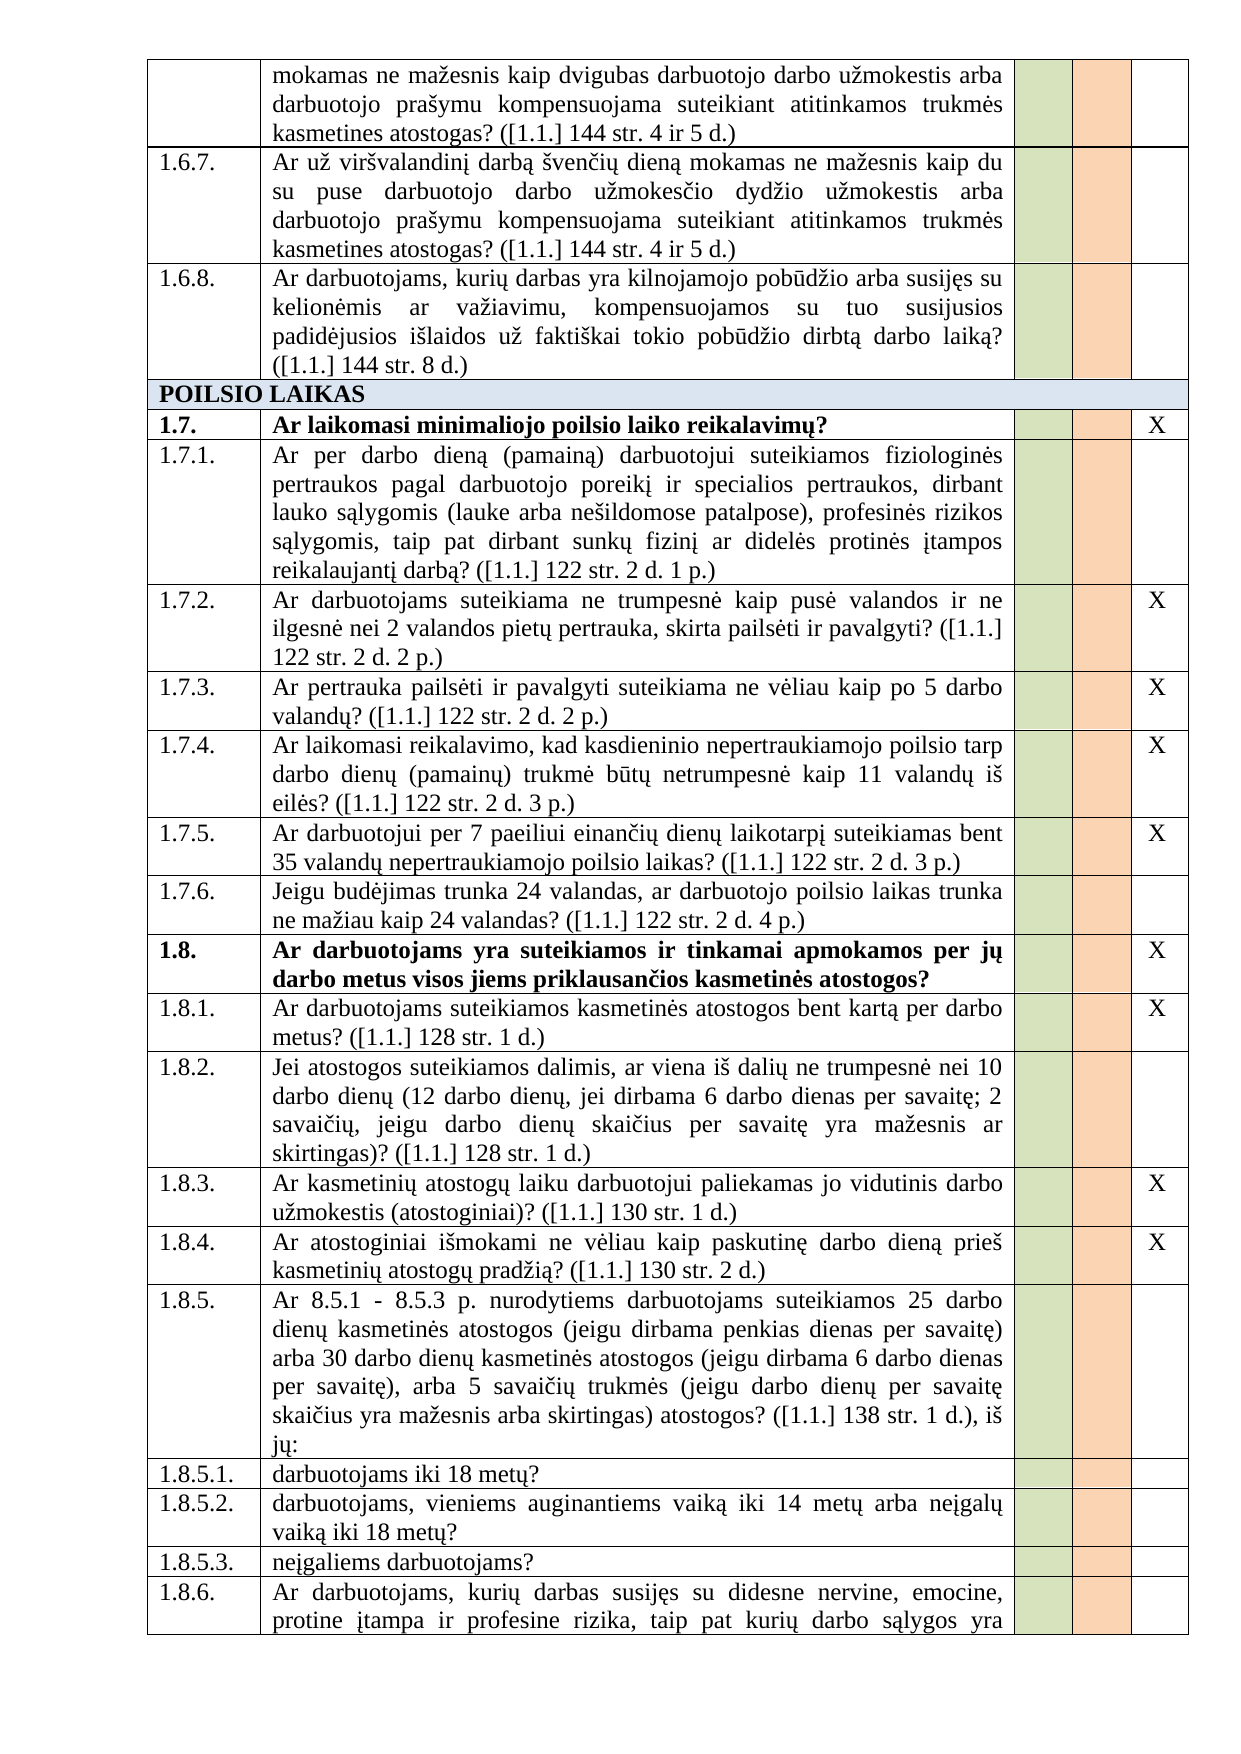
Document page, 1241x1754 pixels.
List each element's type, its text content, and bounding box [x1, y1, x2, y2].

table_cell 1.7.6. [148, 876, 260, 934]
table_cell  [1132, 440, 1188, 584]
table_cell  [1015, 731, 1072, 817]
table_cell X [1132, 994, 1188, 1051]
table_cell  [1073, 731, 1131, 817]
table_cell  [1015, 935, 1072, 992]
table_cell Ar laikomasi reikalavimo, kad kasdieninio nepertraukiamojo poilsio tarp darbo dienų (pamainų) trukmė būtų netrumpesnė kaip 11 valandų iš eilės? ([1.1.] 122 str. 2 d. 3 p.) [261, 731, 1014, 817]
table_cell  [1015, 1459, 1072, 1487]
table_cell 1.8.5.2. [148, 1489, 260, 1546]
table_cell  [1073, 1052, 1131, 1167]
table_cell 1.8.3. [148, 1168, 260, 1226]
table_cell  [1015, 1285, 1072, 1458]
table_cell  [1132, 264, 1188, 378]
table_cell  [1015, 876, 1072, 934]
table_cell 1.7. [148, 410, 260, 439]
table_cell X [1132, 1168, 1188, 1226]
table_cell 1.7.4. [148, 731, 260, 817]
table_cell 1.6.8. [148, 264, 260, 378]
table_cell 1.8.1. [148, 994, 260, 1051]
table_cell 1.7.3. [148, 672, 260, 729]
table_cell  [1073, 1489, 1131, 1546]
table_cell 1.8.5.3. [148, 1547, 260, 1576]
table_cell  [1073, 1227, 1131, 1284]
table_cell 1.8.4. [148, 1227, 260, 1284]
table_cell  [1015, 410, 1072, 439]
table_cell 1.7.1. [148, 440, 260, 584]
table_cell  [1073, 935, 1131, 992]
table_cell X [1132, 672, 1188, 729]
table_cell Ar atostoginiai išmokami ne vėliau kaip paskutinę darbo dieną prieš kasmetinių atostogų pradžią? ([1.1.] 130 str. 2 d.) [261, 1227, 1014, 1284]
table_cell  [1073, 1547, 1131, 1576]
table_cell Jeigu budėjimas trunka 24 valandas, ar darbuotojo poilsio laikas trunka ne mažiau kaip 24 valandas? ([1.1.] 122 str. 2 d. 4 p.) [261, 876, 1014, 934]
table_cell  [1015, 672, 1072, 729]
table_cell Ar per darbo dieną (pamainą) darbuotojui suteikiamos fiziologinės pertraukos pagal darbuotojo poreikį ir specialios pertraukos, dirbant lauko sąlygomis (lauke arba nešildomose patalpose), profesinės rizikos sąlygomis, taip pat dirbant sunkų fizinį ar didelės protinės įtampos reikalaujantį darbą? ([1.1.] 122 str. 2 d. 1 p.) [261, 440, 1014, 584]
table_cell 1.7.2. [148, 585, 260, 671]
table_cell Ar 8.5.1 - 8.5.3 p. nurodytiems darbuotojams suteikiamos 25 darbo dienų kasmetinės atostogos (jeigu dirbama penkias dienas per savaitę) arba 30 darbo dienų kasmetinės atostogos (jeigu dirbama 6 darbo dienas per savaitę), arba 5 savaičių trukmės (jeigu darbo dienų per savaitę skaičius yra mažesnis arba skirtingas) atostogos? ([1.1.] 138 str. 1 d.), iš jų: [261, 1285, 1014, 1458]
table_cell X [1132, 410, 1188, 439]
table_cell Ar darbuotojams suteikiama ne trumpesnė kaip pusė valandos ir ne ilgesnė nei 2 valandos pietų pertrauka, skirta pailsėti ir pavalgyti? ([1.1.] 122 str. 2 d. 2 p.) [261, 585, 1014, 671]
table_cell darbuotojams, vieniems auginantiems vaiką iki 14 metų arba neįgalų vaiką iki 18 metų? [261, 1489, 1014, 1546]
table_cell  [1132, 148, 1188, 262]
table_cell  [1073, 410, 1131, 439]
table_cell [1132, 60, 1188, 146]
table_cell  [1015, 440, 1072, 584]
table_cell Ar už viršvalandinį darbą švenčių dieną mokamas ne mažesnis kaip du su puse darbuotojo darbo užmokesčio dydžio užmokestis arba darbuotojo prašymu kompensuojama suteikiant atitinkamos trukmės kasmetines atostogas? ([1.1.] 144 str. 4 ir 5 d.) [261, 148, 1014, 262]
table_cell  [1015, 1547, 1072, 1576]
table_cell [1015, 60, 1072, 146]
table_cell  [1015, 994, 1072, 1051]
table_cell  [1015, 1227, 1072, 1284]
table_cell  [1073, 440, 1131, 584]
table_cell  [1073, 264, 1131, 378]
table_cell  [1073, 1168, 1131, 1226]
table_cell 1.8.6. [148, 1577, 260, 1634]
table_cell 1.8. [148, 935, 260, 992]
table_cell  [1073, 818, 1131, 875]
table_cell  [1132, 876, 1188, 934]
table_cell X [1132, 935, 1188, 992]
table_cell 1.6.7. [148, 148, 260, 262]
table_cell Ar darbuotojams suteikiamos kasmetinės atostogos bent kartą per darbo metus? ([1.1.] 128 str. 1 d.) [261, 994, 1014, 1051]
table_cell X [1132, 731, 1188, 817]
table_cell Ar laikomasi minimaliojo poilsio laiko reikalavimų? [261, 410, 1014, 439]
table_cell Ar darbuotojams yra suteikiamos ir tinkamai apmokamos per jų darbo metus visos jiems priklausančios kasmetinės atostogos? [261, 935, 1014, 992]
table_cell  [1132, 1547, 1188, 1576]
table_cell 1.7.5. [148, 818, 260, 875]
table_cell  [1073, 148, 1131, 262]
table_cell  [1073, 1577, 1131, 1634]
table_cell  [1015, 1168, 1072, 1226]
table_cell  [1015, 818, 1072, 875]
table_cell  [1073, 672, 1131, 729]
table_cell 1.8.5.1. [148, 1459, 260, 1487]
table_cell  [1015, 1052, 1072, 1167]
table_cell Ar darbuotojams, kurių darbas yra kilnojamojo pobūdžio arba susijęs su kelionėmis ar važiavimu, kompensuojamos su tuo susijusios padidėjusios išlaidos už faktiškai tokio pobūdžio dirbtą darbo laiką? ([1.1.] 144 str. 8 d.) [261, 264, 1014, 378]
table_cell [1073, 60, 1131, 146]
table_cell 1.8.2. [148, 1052, 260, 1167]
table_cell X [1132, 818, 1188, 875]
table_cell  [1073, 994, 1131, 1051]
table_cell  [1015, 585, 1072, 671]
table_cell 1.8.5. [148, 1285, 260, 1458]
table_cell Jei atostogos suteikiamos dalimis, ar viena iš dalių ne trumpesnė nei 10 darbo dienų (12 darbo dienų, jei dirbama 6 darbo dienas per savaitę; 2 savaičių, jeigu darbo dienų skaičius per savaitę yra mažesnis ar skirtingas)? ([1.1.] 128 str. 1 d.) [261, 1052, 1014, 1167]
table_cell  [1073, 1285, 1131, 1458]
table_cell  [1132, 1577, 1188, 1634]
table_cell  [1073, 876, 1131, 934]
table_cell X [1132, 1227, 1188, 1284]
table_cell Ar kasmetinių atostogų laiku darbuotojui paliekamas jo vidutinis darbo užmokestis (atostoginiai)? ([1.1.] 130 str. 1 d.) [261, 1168, 1014, 1226]
table_cell  [1132, 1459, 1188, 1487]
table_cell  [1015, 1577, 1072, 1634]
table_cell [148, 60, 260, 146]
table_cell Ar darbuotojams, kurių darbas susijęs su didesne nervine, emocine, protine įtampa ir profesine rizika, taip pat kurių darbo sąlygos yra [261, 1577, 1014, 1634]
table_cell  [1132, 1285, 1188, 1458]
table_cell  [1015, 1489, 1072, 1546]
table_cell X [1132, 585, 1188, 671]
table_cell  [1073, 585, 1131, 671]
table_cell  [1073, 1459, 1131, 1487]
table_cell Ar darbuotojui per 7 paeiliui einančių dienų laikotarpį suteikiamas bent 35 valandų nepertraukiamojo poilsio laikas? ([1.1.] 122 str. 2 d. 3 p.) [261, 818, 1014, 875]
table_cell Ar pertrauka pailsėti ir pavalgyti suteikiama ne vėliau kaip po 5 darbo valandų? ([1.1.] 122 str. 2 d. 2 p.) [261, 672, 1014, 729]
table_cell  [1015, 264, 1072, 378]
table_cell mokamas ne mažesnis kaip dvigubas darbuotojo darbo užmokestis arba darbuotojo prašymu kompensuojama suteikiant atitinkamos trukmės kasmetines atostogas? ([1.1.] 144 str. 4 ir 5 d.) [261, 60, 1014, 146]
table_cell  [1015, 148, 1072, 262]
table_cell  [1132, 1052, 1188, 1167]
table_cell  [1132, 1489, 1188, 1546]
table_cell darbuotojams iki 18 metų? [261, 1459, 1014, 1487]
table_cell POILSIO LAIKAS [148, 380, 1188, 409]
table_cell neįgaliems darbuotojams? [261, 1547, 1014, 1576]
